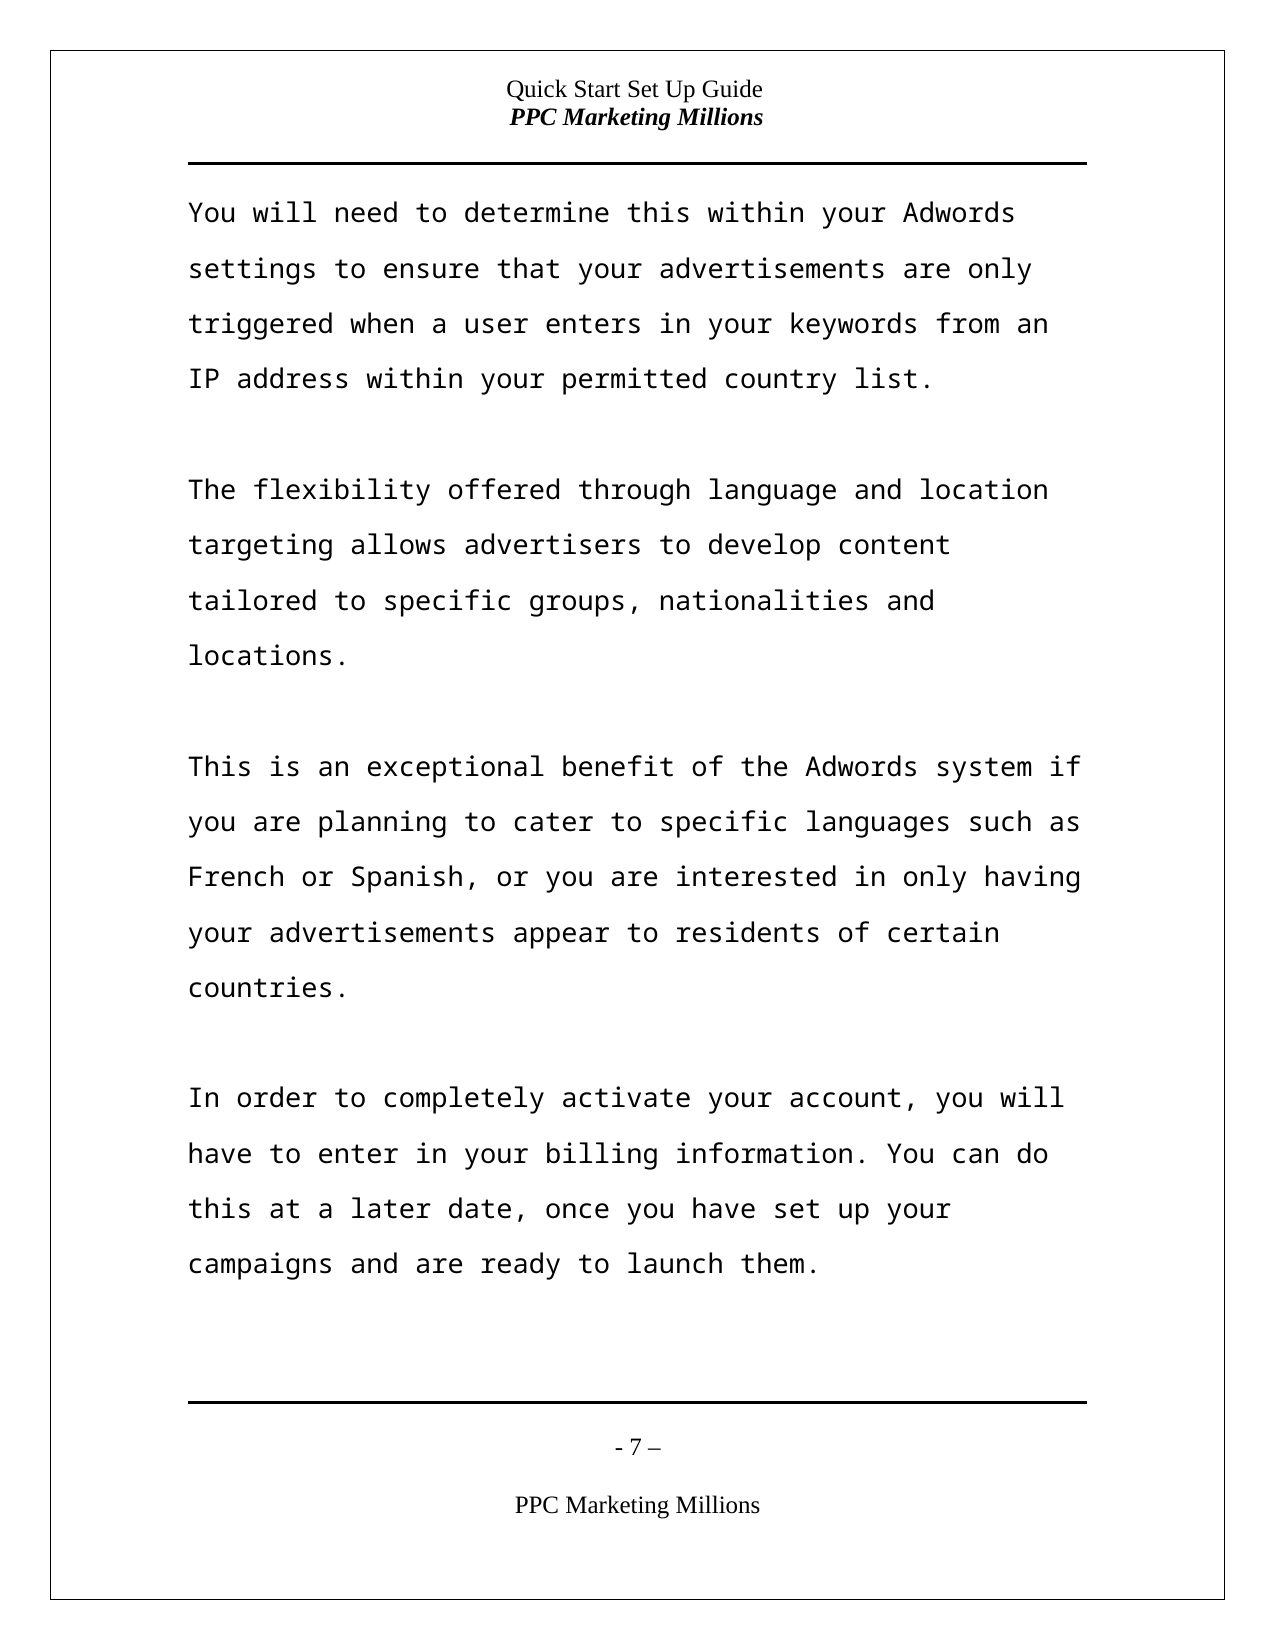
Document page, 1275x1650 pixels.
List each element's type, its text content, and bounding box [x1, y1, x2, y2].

text The flexibility offered through language and location targeting allows advertisers to develop content tailored to specific groups, nationalities and locations. [187, 471, 1087, 673]
text This is an exceptional benefit of the Adwords system if you are planning to cater to specific languages such as French or Spanish, or you are interested in only having your advertisements appear to residents of certain countries. [187, 747, 1087, 1005]
text You will need to determine this within your Adwords settings to ensure that your advertisements are only triggered when a user enters in your keywords from an IP address within your permitted country list. [187, 194, 1087, 397]
text In order to completely activate your account, you will have to enter in your billing information. You can do this at a later date, once you have set up your campaigns and are ready to launch them. [187, 1079, 1087, 1282]
